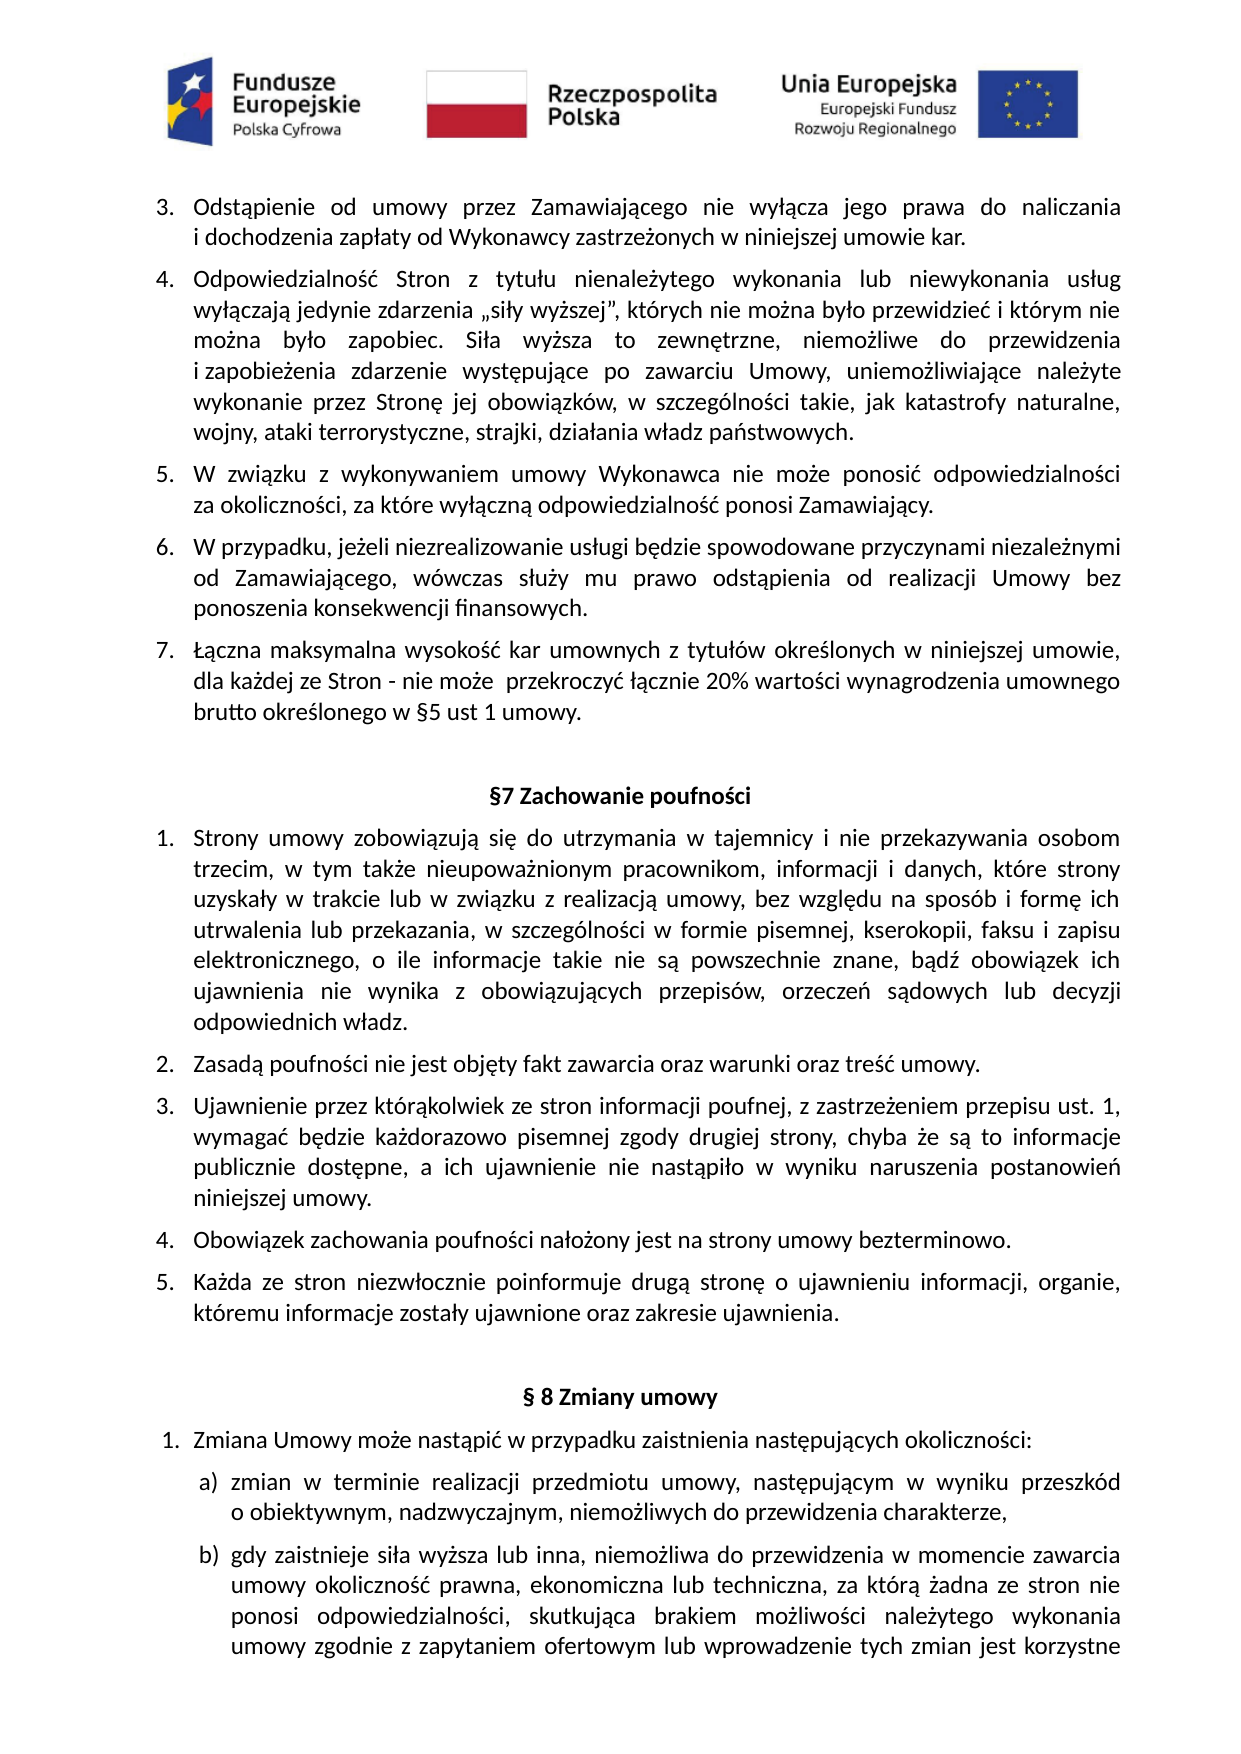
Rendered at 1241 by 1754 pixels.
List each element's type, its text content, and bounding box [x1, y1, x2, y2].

list Ujawnienie przez którąkolwiek ze stron informacji poufnej, z zastrzeżeniem przepisu ust. 1, wymagać będzie każdorazowo pisemnej zgody drugiej strony, chyba że są to informacje publicznie dostępne, a ich ujawnienie nie nastąpiło w wyniku naruszenia postanowień niniejszej umowy. [156, 1090, 1122, 1212]
text §7 Zachowanie poufności [118, 780, 1122, 811]
list W przypadku, jeżeli niezrealizowanie usługi będzie spowodowane przyczynami niezależnymi od Zamawiającego, wówczas służy mu prawo odstąpienia od realizacji Umowy bez ponoszenia konsekwencji finansowych. [156, 531, 1122, 623]
list Zmiana Umowy może nastąpić w przypadku zaistnienia następujących okoliczności: [156, 1424, 1122, 1454]
list Każda ze stron niezwłocznie poinformuje drugą stronę o ujawnieniu informacji, organie, któremu informacje zostały ujawnione oraz zakresie ujawnienia. [156, 1266, 1122, 1327]
list Strony umowy zobowiązują się do utrzymania w tajemnicy i nie przekazywania osobom trzecim, w tym także nieupoważnionym pracownikom, informacji i danych, które strony uzyskały w trakcie lub w związku z realizacją umowy, bez względu na sposób i formę ich utrwalenia lub przekazania, w szczególności w formie pisemnej, kserokopii, faksu i zapisu elektronicznego, o ile informacje takie nie są powszechnie znane, bądź obowiązek ich ujawnienia nie wynika z obowiązujących przepisów, orzeczeń sądowych lub decyzji odpowiednich władz. [156, 822, 1122, 1036]
list gdy zaistnieje siła wyższa lub inna, niemożliwa do przewidzenia w momencie zawarcia umowy okoliczność prawna, ekonomiczna lub techniczna, za którą żadna ze stron nie ponosi odpowiedzialności, skutkująca brakiem możliwości należytego wykonania umowy zgodnie z zapytaniem ofertowym lub wprowadzenie tych zmian jest korzystne [193, 1539, 1122, 1661]
list Łączna maksymalna wysokość kar umownych z tytułów określonych w niniejszej umowie, dla każdej ze Stron - nie może przekroczyć łącznie 20% wartości wynagrodzenia umownego brutto określonego w §5 ust 1 umowy. [156, 634, 1122, 726]
list Odpowiedzialność Stron z tytułu nienależytego wykonania lub niewykonania usług wyłączają jedynie zdarzenia „siły wyższej”, których nie można było przewidzieć i którym nie można było zapobiec. Siła wyższa to zewnętrzne, niemożliwe do przewidzenia i zapobieżenia zdarzenie występujące po zawarciu Umowy, uniemożliwiające należyte wykonanie przez Stronę jej obowiązków, w szczególności takie, jak katastrofy naturalne, wojny, ataki terrorystyczne, strajki, działania władz państwowych. [156, 263, 1122, 447]
list W związku z wykonywaniem umowy Wykonawca nie może ponosić odpowiedzialności za okoliczności, za które wyłączną odpowiedzialność ponosi Zamawiający. [156, 458, 1122, 519]
text § 8 Zmiany umowy [118, 1381, 1122, 1412]
list Zasadą poufności nie jest objęty fakt zawarcia oraz warunki oraz treść umowy. [156, 1048, 1122, 1078]
list Odstąpienie od umowy przez Zamawiającego nie wyłącza jego prawa do naliczania i dochodzenia zapłaty od Wykonawcy zastrzeżonych w niniejszej umowie kar. [156, 191, 1122, 252]
list Obowiązek zachowania poufności nałożony jest na strony umowy bezterminowo. [156, 1224, 1122, 1254]
list zmian w terminie realizacji przedmiotu umowy, następującym w wyniku przeszkód o obiektywnym, nadzwyczajnym, niemożliwych do przewidzenia charakterze, [193, 1466, 1122, 1527]
